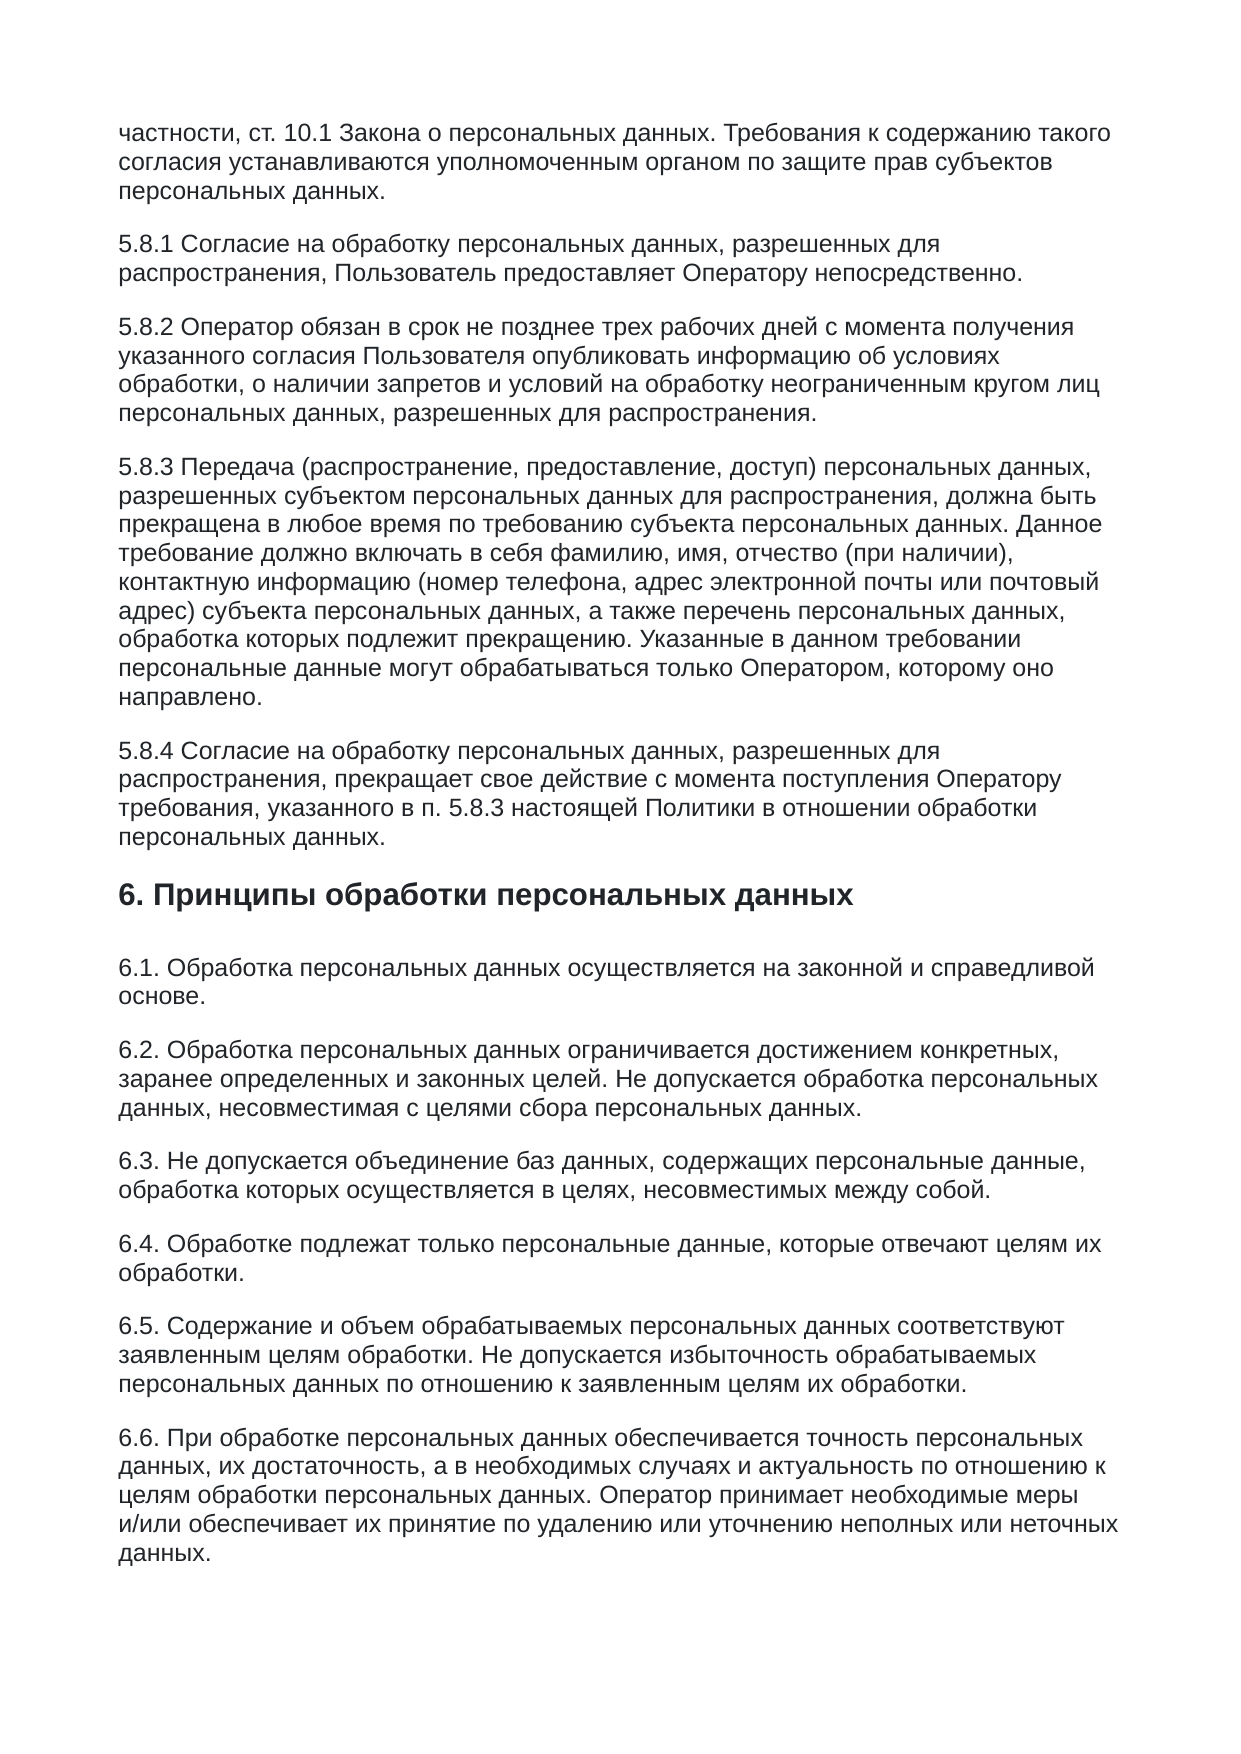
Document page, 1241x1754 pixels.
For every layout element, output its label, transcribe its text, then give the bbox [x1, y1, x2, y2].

text 6.3. Не допускается объединение баз данных, содержащих персональные данные, обработка которых осуществляется в целях, несовместимых между собой. [118, 1146, 1122, 1204]
text 6.2. Обработка персональных данных ограничивается достижением конкретных, заранее определенных и законных целей. Не допускается обработка персональных данных, несовместимая с целями сбора персональных данных. [118, 1035, 1122, 1121]
text 5.8.2 Оператор обязан в срок не позднее трех рабочих дней с момента получения указанного согласия Пользователя опубликовать информацию об условиях обработки, о наличии запретов и условий на обработку неограниченным кругом лиц персональных данных, разрешенных для распространения. [118, 312, 1122, 427]
text 5.8.3 Передача (распространение, предоставление, доступ) персональных данных, разрешенных субъектом персональных данных для распространения, должна быть прекращена в любое время по требованию субъекта персональных данных. Данное требование должно включать в себя фамилию, имя, отчество (при наличии), контактную информацию (номер телефона, адрес электронной почты или почтовый адрес) субъекта персональных данных, а также перечень персональных данных, обработка которых подлежит прекращению. Указанные в данном требовании персональные данные могут обрабатываться только Оператором, которому оно направлено. [118, 452, 1122, 711]
subtitle 6. Принципы обработки персональных данных [118, 876, 1122, 912]
text 6.5. Содержание и объем обрабатываемых персональных данных соответствуют заявленным целям обработки. Не допускается избыточность обрабатываемых персональных данных по отношению к заявленным целям их обработки. [118, 1311, 1122, 1398]
text 5.8.4 Согласие на обработку персональных данных, разрешенных для распространения, прекращает свое действие с момента поступления Оператору требования, указанного в п. 5.8.3 настоящей Политики в отношении обработки персональных данных. [118, 736, 1122, 851]
text частности, ст. 10.1 Закона о персональных данных. Требования к содержанию такого согласия устанавливаются уполномоченным органом по защите прав субъектов персональных данных. [118, 118, 1122, 204]
text 6.6. При обработке персональных данных обеспечивается точность персональных данных, их достаточность, а в необходимых случаях и актуальность по отношению к целям обработки персональных данных. Оператор принимает необходимые меры и/или обеспечивает их принятие по удалению или уточнению неполных или неточных данных. [118, 1423, 1122, 1566]
text 5.8.1 Согласие на обработку персональных данных, разрешенных для распространения, Пользователь предоставляет Оператору непосредственно. [118, 229, 1122, 287]
text 6.1. Обработка персональных данных осуществляется на законной и справедливой основе. [118, 953, 1122, 1010]
text 6.4. Обработке подлежат только персональные данные, которые отвечают целям их обработки. [118, 1229, 1122, 1286]
